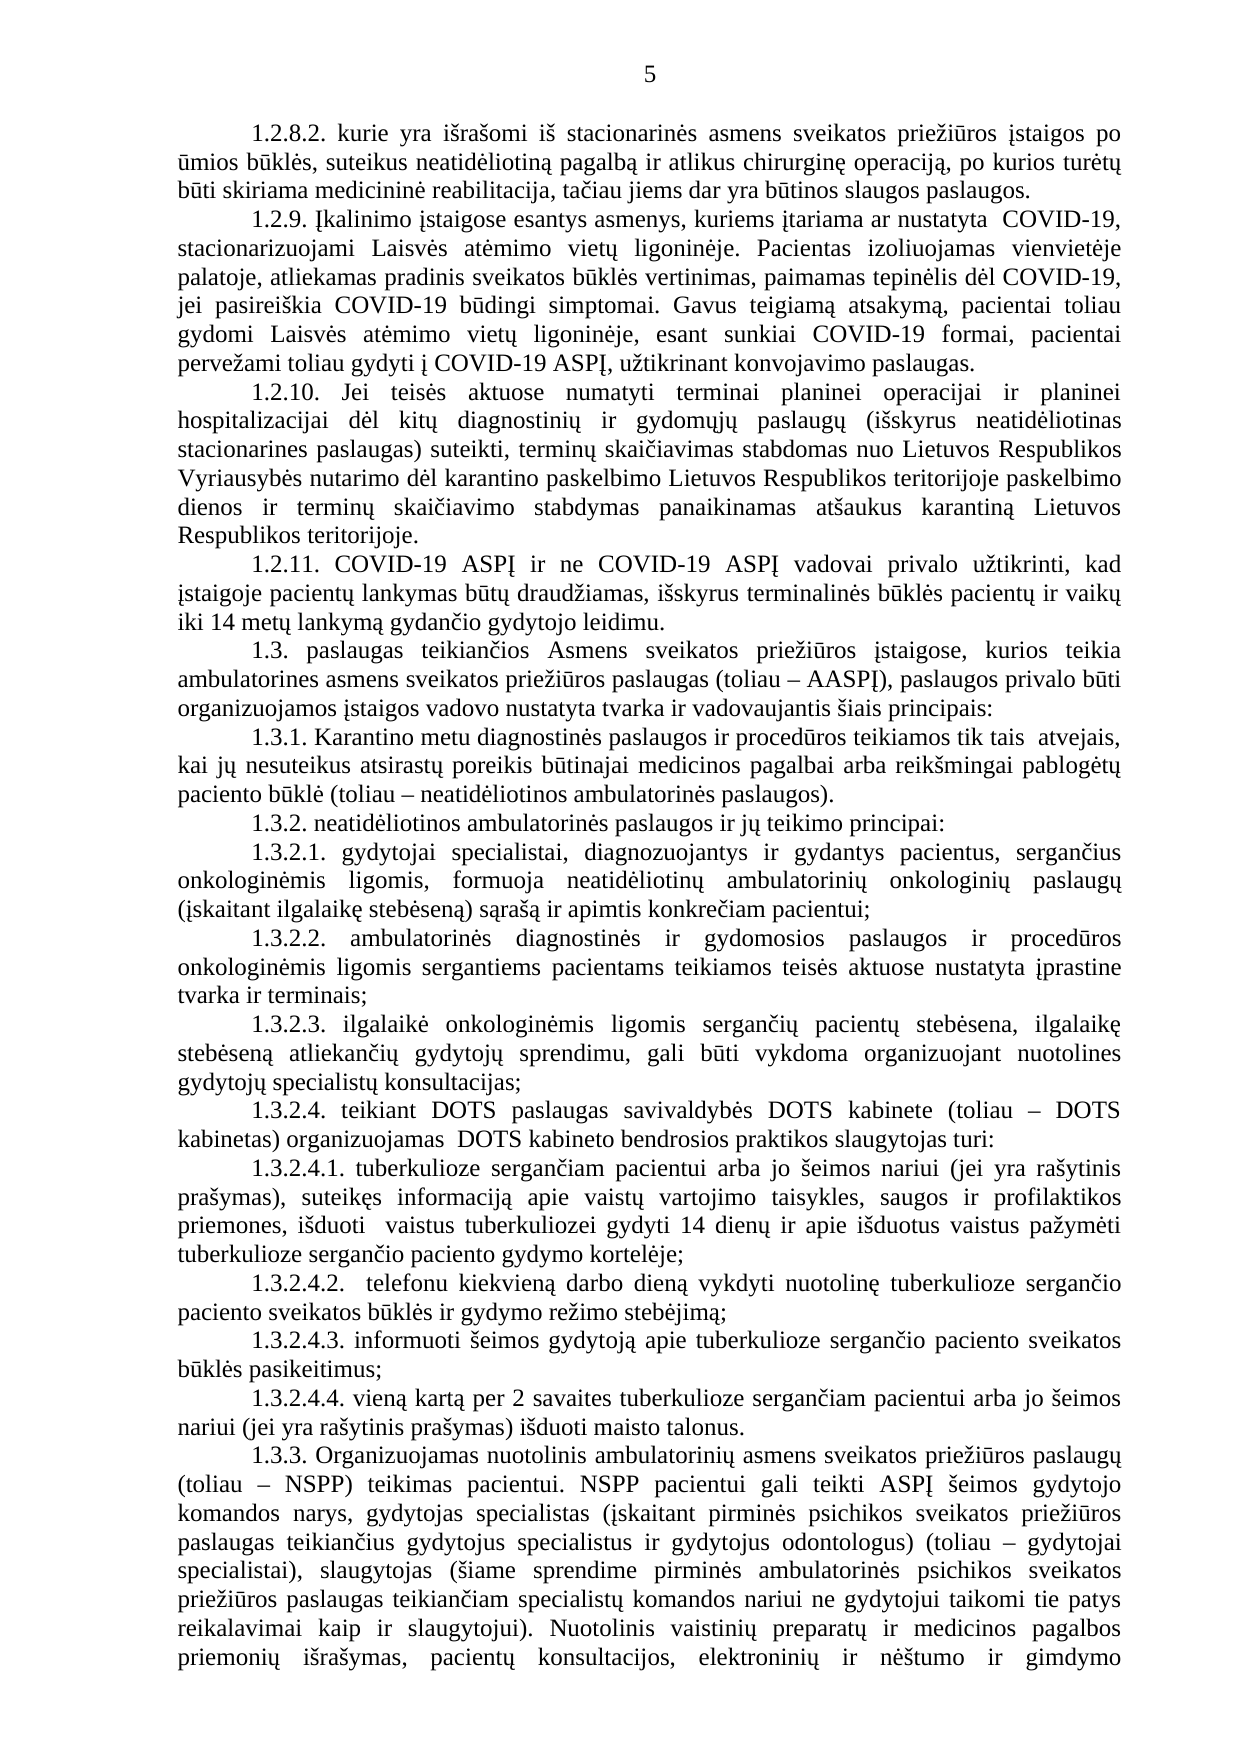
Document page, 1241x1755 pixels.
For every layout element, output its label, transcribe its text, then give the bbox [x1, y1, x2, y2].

text 1.3.2.4.2. telefonu kiekvieną darbo dieną vykdyti nuotolinę tuberkulioze sergančio paciento sveikatos būklės ir gydymo režimo stebėjimą; [177, 1268, 1122, 1326]
text 1.3.2.4.1. tuberkulioze sergančiam pacientui arba jo šeimos nariui (jei yra rašytinis prašymas), suteikęs informaciją apie vaistų vartojimo taisykles, saugos ir profilaktikos priemones, išduoti vaistus tuberkuliozei gydyti 14 dienų ir apie išduotus vaistus pažymėti tuberkulioze sergančio paciento gydymo kortelėje; [177, 1153, 1122, 1268]
text 1.3.2.4.4. vieną kartą per 2 savaites tuberkulioze sergančiam pacientui arba jo šeimos nariui (jei yra rašytinis prašymas) išduoti maisto talonus. [177, 1383, 1122, 1441]
text 1.3.2.4. teikiant DOTS paslaugas savivaldybės DOTS kabinete (toliau – DOTS kabinetas) organizuojamas DOTS kabineto bendrosios praktikos slaugytojas turi: [177, 1096, 1122, 1153]
text 1.3.2.4.3. informuoti šeimos gydytoją apie tuberkulioze sergančio paciento sveikatos būklės pasikeitimus; [177, 1326, 1122, 1383]
text 1.3.2.3. ilgalaikė onkologinėmis ligomis sergančių pacientų stebėsena, ilgalaikę stebėseną atliekančių gydytojų sprendimu, gali būti vykdoma organizuojant nuotolines gydytojų specialistų konsultacijas; [177, 1009, 1122, 1096]
text 1.2.9. Įkalinimo įstaigose esantys asmenys, kuriems įtariama ar nustatyta COVID-19, stacionarizuojami Laisvės atėmimo vietų ligoninėje. Pacientas izoliuojamas vienvietėje palatoje, atliekamas pradinis sveikatos būklės vertinimas, paimamas tepinėlis dėl COVID-19, jei pasireiškia COVID-19 būdingi simptomai. Gavus teigiamą atsakymą, pacientai toliau gydomi Laisvės atėmimo vietų ligoninėje, esant sunkiai COVID-19 formai, pacientai pervežami toliau gydyti į COVID-19 ASPĮ, užtikrinant konvojavimo paslaugas. [177, 204, 1122, 377]
text 1.3.1. Karantino metu diagnostinės paslaugos ir procedūros teikiamos tik tais atvejais, kai jų nesuteikus atsirastų poreikis būtinajai medicinos pagalbai arba reikšmingai pablogėtų paciento būklė (toliau – neatidėliotinos ambulatorinės paslaugos). [177, 722, 1122, 808]
text 1.3. paslaugas teikiančios Asmens sveikatos priežiūros įstaigose, kurios teikia ambulatorines asmens sveikatos priežiūros paslaugas (toliau – AASPĮ), paslaugos privalo būti organizuojamos įstaigos vadovo nustatyta tvarka ir vadovaujantis šiais principais: [177, 636, 1122, 722]
text 1.3.2.1. gydytojai specialistai, diagnozuojantys ir gydantys pacientus, sergančius onkologinėmis ligomis, formuoja neatidėliotinų ambulatorinių onkologinių paslaugų (įskaitant ilgalaikę stebėseną) sąrašą ir apimtis konkrečiam pacientui; [177, 837, 1122, 923]
text 1.2.8.2. kurie yra išrašomi iš stacionarinės asmens sveikatos priežiūros įstaigos po ūmios būklės, suteikus neatidėliotiną pagalbą ir atlikus chirurginę operaciją, po kurios turėtų būti skiriama medicininė reabilitacija, tačiau jiems dar yra būtinos slaugos paslaugos. [177, 118, 1122, 204]
text 1.3.3. Organizuojamas nuotolinis ambulatorinių asmens sveikatos priežiūros paslaugų (toliau – NSPP) teikimas pacientui. NSPP pacientui gali teikti ASPĮ šeimos gydytojo komandos narys, gydytojas specialistas (įskaitant pirminės psichikos sveikatos priežiūros paslaugas teikiančius gydytojus specialistus ir gydytojus odontologus) (toliau – gydytojai specialistai), slaugytojas (šiame sprendime pirminės ambulatorinės psichikos sveikatos priežiūros paslaugas teikiančiam specialistų komandos nariui ne gydytojui taikomi tie patys reikalavimai kaip ir slaugytojui). Nuotolinis vaistinių preparatų ir medicinos pagalbos priemonių išrašymas, pacientų konsultacijos, elektroninių ir nėštumo ir gimdymo [177, 1441, 1122, 1671]
text 1.2.10. Jei teisės aktuose numatyti terminai planinei operacijai ir planinei hospitalizacijai dėl kitų diagnostinių ir gydomųjų paslaugų (išskyrus neatidėliotinas stacionarines paslaugas) suteikti, terminų skaičiavimas stabdomas nuo Lietuvos Respublikos Vyriausybės nutarimo dėl karantino paskelbimo Lietuvos Respublikos teritorijoje paskelbimo dienos ir terminų skaičiavimo stabdymas panaikinamas atšaukus karantiną Lietuvos Respublikos teritorijoje. [177, 377, 1122, 549]
text 1.3.2.2. ambulatorinės diagnostinės ir gydomosios paslaugos ir procedūros onkologinėmis ligomis sergantiems pacientams teikiamos teisės aktuose nustatyta įprastine tvarka ir terminais; [177, 923, 1122, 1009]
text 1.2.11. COVID-19 ASPĮ ir ne COVID-19 ASPĮ vadovai privalo užtikrinti, kad įstaigoje pacientų lankymas būtų draudžiamas, išskyrus terminalinės būklės pacientų ir vaikų iki 14 metų lankymą gydančio gydytojo leidimu. [177, 549, 1122, 636]
text 1.3.2. neatidėliotinos ambulatorinės paslaugos ir jų teikimo principai: [177, 808, 1122, 837]
